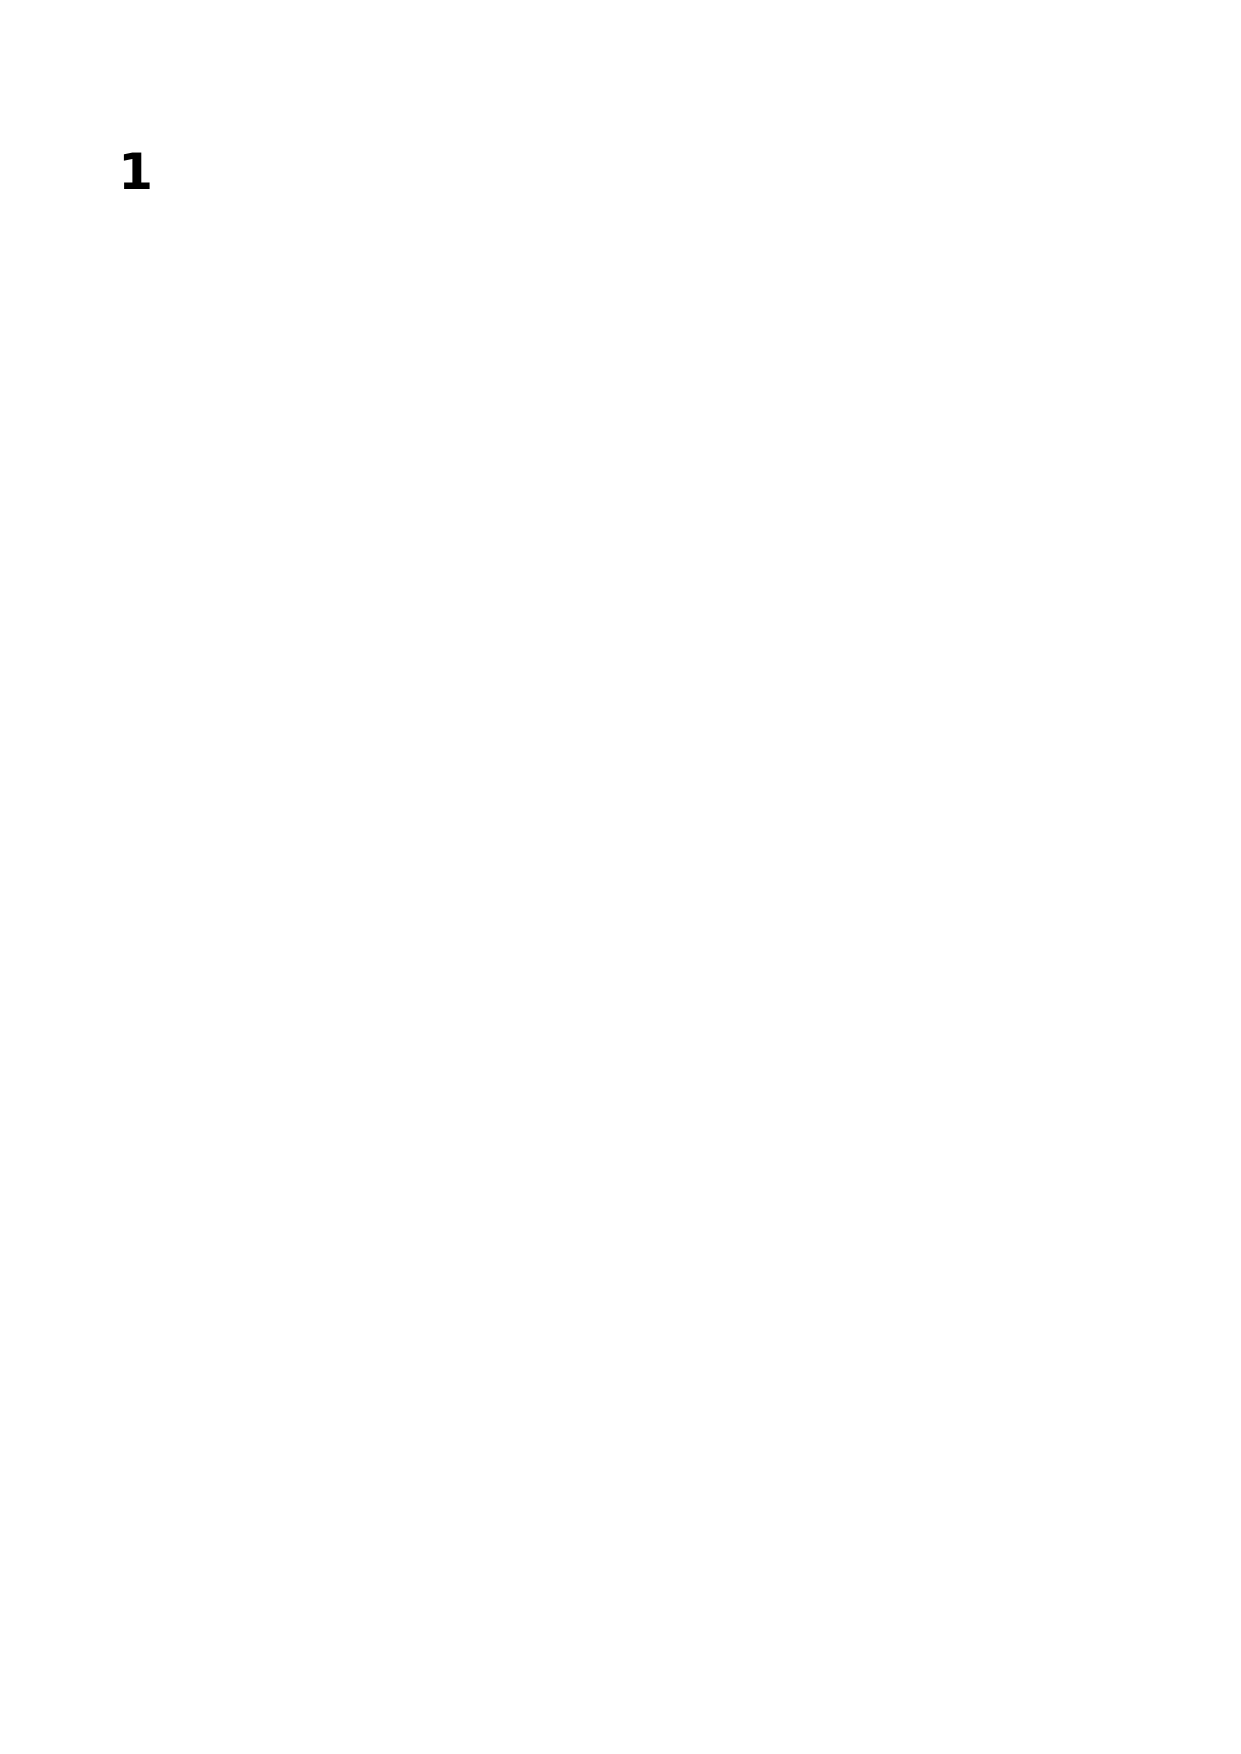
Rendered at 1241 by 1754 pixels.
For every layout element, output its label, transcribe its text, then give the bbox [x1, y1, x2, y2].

subtitle 1 [118, 143, 1122, 201]
